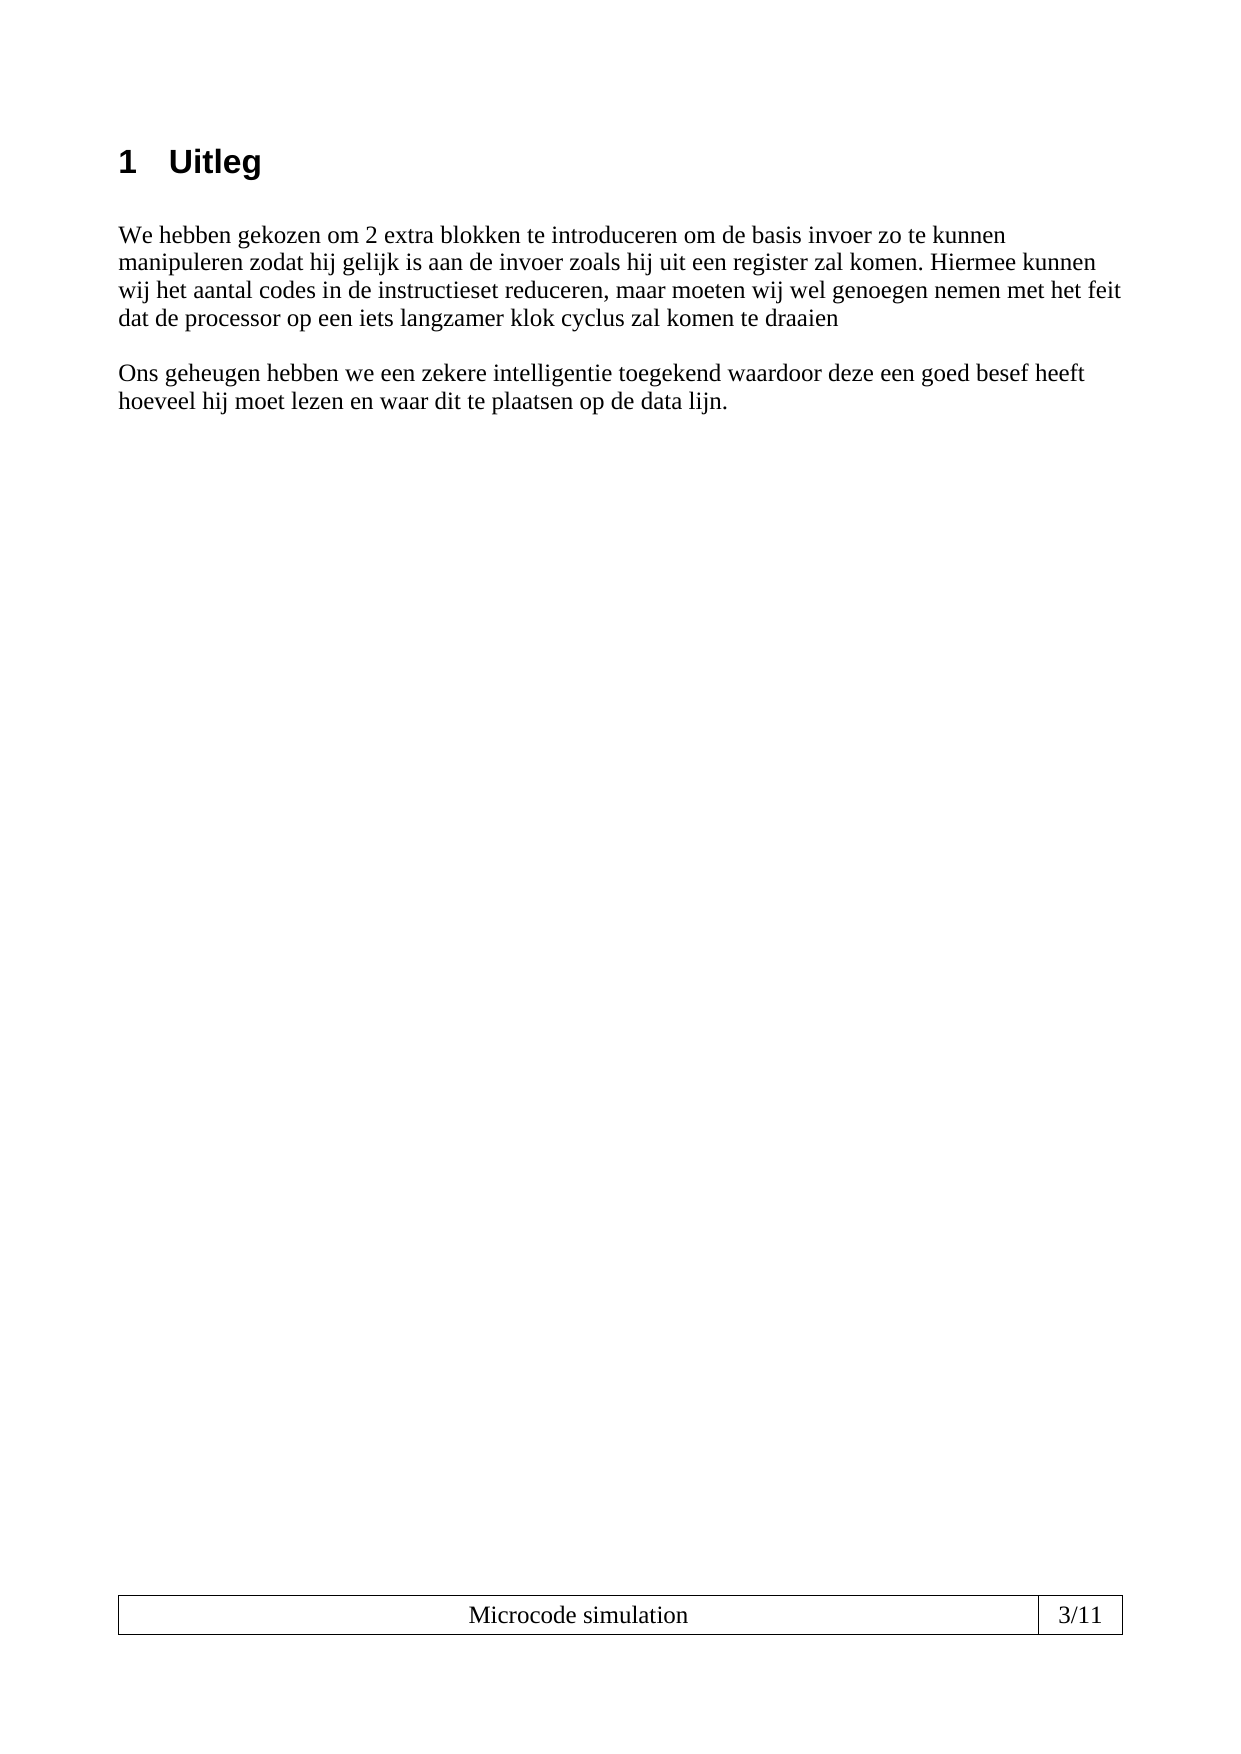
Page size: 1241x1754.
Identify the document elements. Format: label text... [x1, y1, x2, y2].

subtitle Uitleg [118, 143, 1122, 181]
text We hebben gekozen om 2 extra blokken te introduceren om de basis invoer zo te kunnen manipuleren zodat hij gelijk is aan de invoer zoals hij uit een register zal komen. Hiermee kunnen wij het aantal codes in de instructieset reduceren, maar moeten wij wel genoegen nemen met het feit dat de processor op een iets langzamer klok cyclus zal komen te draaien [118, 221, 1122, 332]
text Ons geheugen hebben we een zekere intelligentie toegekend waardoor deze een goed besef heeft hoeveel hij moet lezen en waar dit te plaatsen op de data lijn. [118, 359, 1122, 415]
